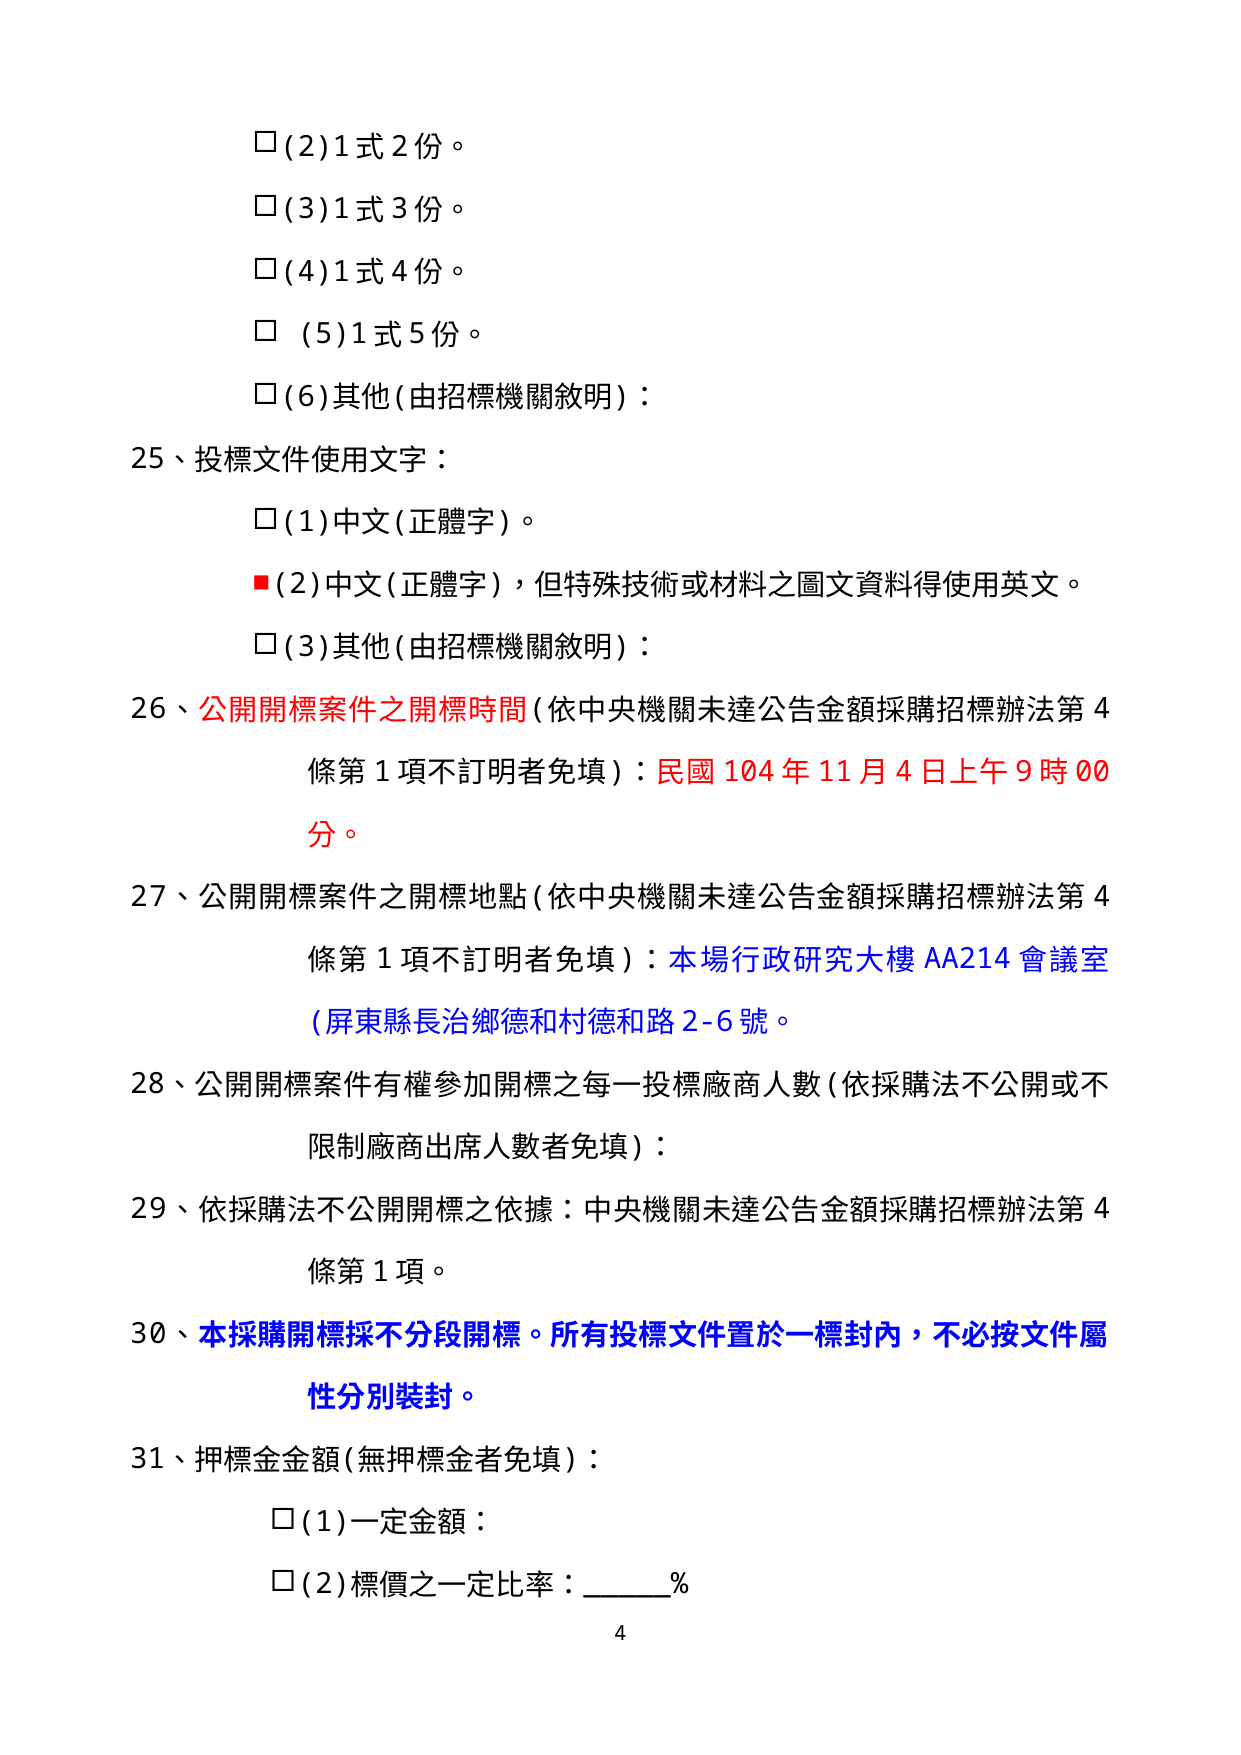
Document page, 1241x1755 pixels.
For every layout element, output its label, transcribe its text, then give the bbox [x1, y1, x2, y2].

list 公開開標案件之開標時間(依中央機關未達公告金額採購招標辦法第4條第1項不訂明者免填)：民國104年11月4日上午9時00分。 [130, 666, 1110, 853]
text (6)其他(由招標機關敘明)： [130, 353, 1110, 416]
list 押標金金額(無押標金者免填)： [130, 1416, 1110, 1478]
list 公開開標案件有權參加開標之每一投標廠商人數(依採購法不公開或不限制廠商出席人數者免填)： [130, 1041, 1110, 1166]
list 依採購法不公開開標之依據：中央機關未達公告金額採購招標辦法第4條第1項。 [130, 1166, 1110, 1291]
text (2)標價之一定比率：_____% [130, 1541, 1110, 1603]
text (1)一定金額： [130, 1478, 1110, 1541]
list 公開開標案件之開標地點(依中央機關未達公告金額採購招標辦法第4條第1項不訂明者免填)：本場行政研究大樓AA214會議室(屏東縣長治鄉德和村德和路2-6號。 [130, 853, 1110, 1041]
text (1)中文(正體字)。 [130, 478, 1110, 541]
text (4)1式4份。 [130, 228, 1110, 291]
list 投標文件使用文字： [130, 416, 1110, 478]
text (2)1式2份。 [130, 103, 1110, 166]
text ■(2)中文(正體字)，但特殊技術或材料之圖文資料得使用英文。 [130, 541, 1110, 603]
text (3)1式3份。 [130, 166, 1110, 228]
text (3)其他(由招標機關敘明)： [130, 603, 1110, 666]
text  (5)1式5份。 [130, 291, 1110, 353]
list 本採購開標採不分段開標。所有投標文件置於一標封內，不必按文件屬性分別裝封。 [130, 1291, 1110, 1416]
